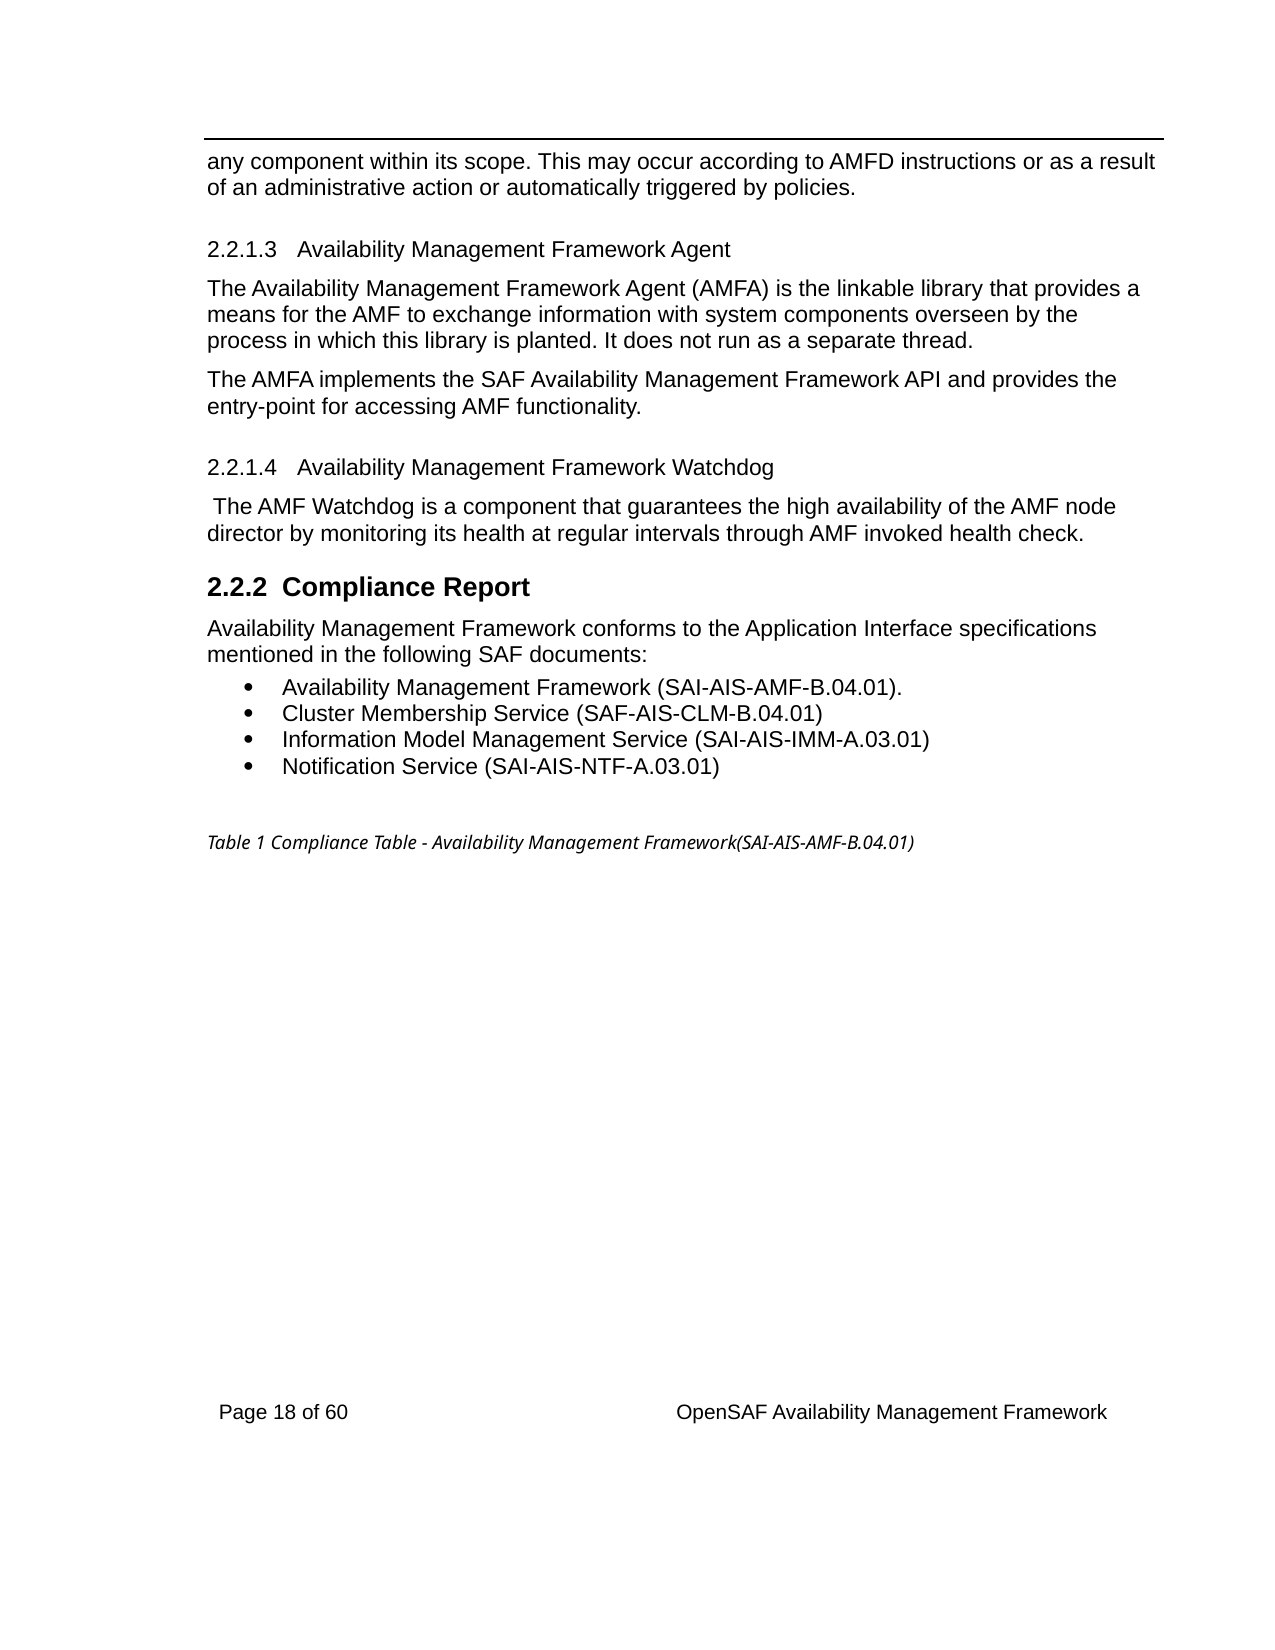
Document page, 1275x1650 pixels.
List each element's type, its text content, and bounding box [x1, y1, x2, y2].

text Table 1 Compliance Table - Availability Management Framework(SAI-AIS-AMF-B.04.01) [207, 829, 1157, 855]
list Information Model Management Service (SAI-AIS-IMM-A.03.01) [244, 726, 1201, 753]
list Availability Management Framework (SAI-AIS-AMF-B.04.01). [244, 674, 1201, 700]
text The Availability Management Framework Agent (AMFA) is the linkable library that provides a means for the AMF to exchange information with system components overseen by the process in which this library is planted. It does not run as a separate thread. [207, 275, 1157, 354]
subtitle Availability Management Framework Watchdog [207, 454, 1157, 481]
list Cluster Membership Service (SAF-AIS-CLM-B.04.01) [244, 700, 1201, 726]
list Notification Service (SAI-AIS-NTF-A.03.01) [244, 753, 1201, 779]
text The AMFA implements the SAF Availability Management Framework API and provides the entry-point for accessing AMF functionality. [207, 366, 1157, 419]
subtitle Availability Management Framework Agent [207, 236, 1157, 262]
text Availability Management Framework conforms to the Application Interface specifications mentioned in the following SAF documents: [207, 615, 1157, 667]
text The AMF Watchdog is a component that guarantees the high availability of the AMF node director by monitoring its health at regular intervals through AMF invoked health check. [207, 493, 1157, 546]
text any component within its scope. This may occur according to AMFD instructions or as a result of an administrative action or automatically triggered by policies. [207, 148, 1157, 200]
subtitle Compliance Report [207, 571, 1157, 602]
